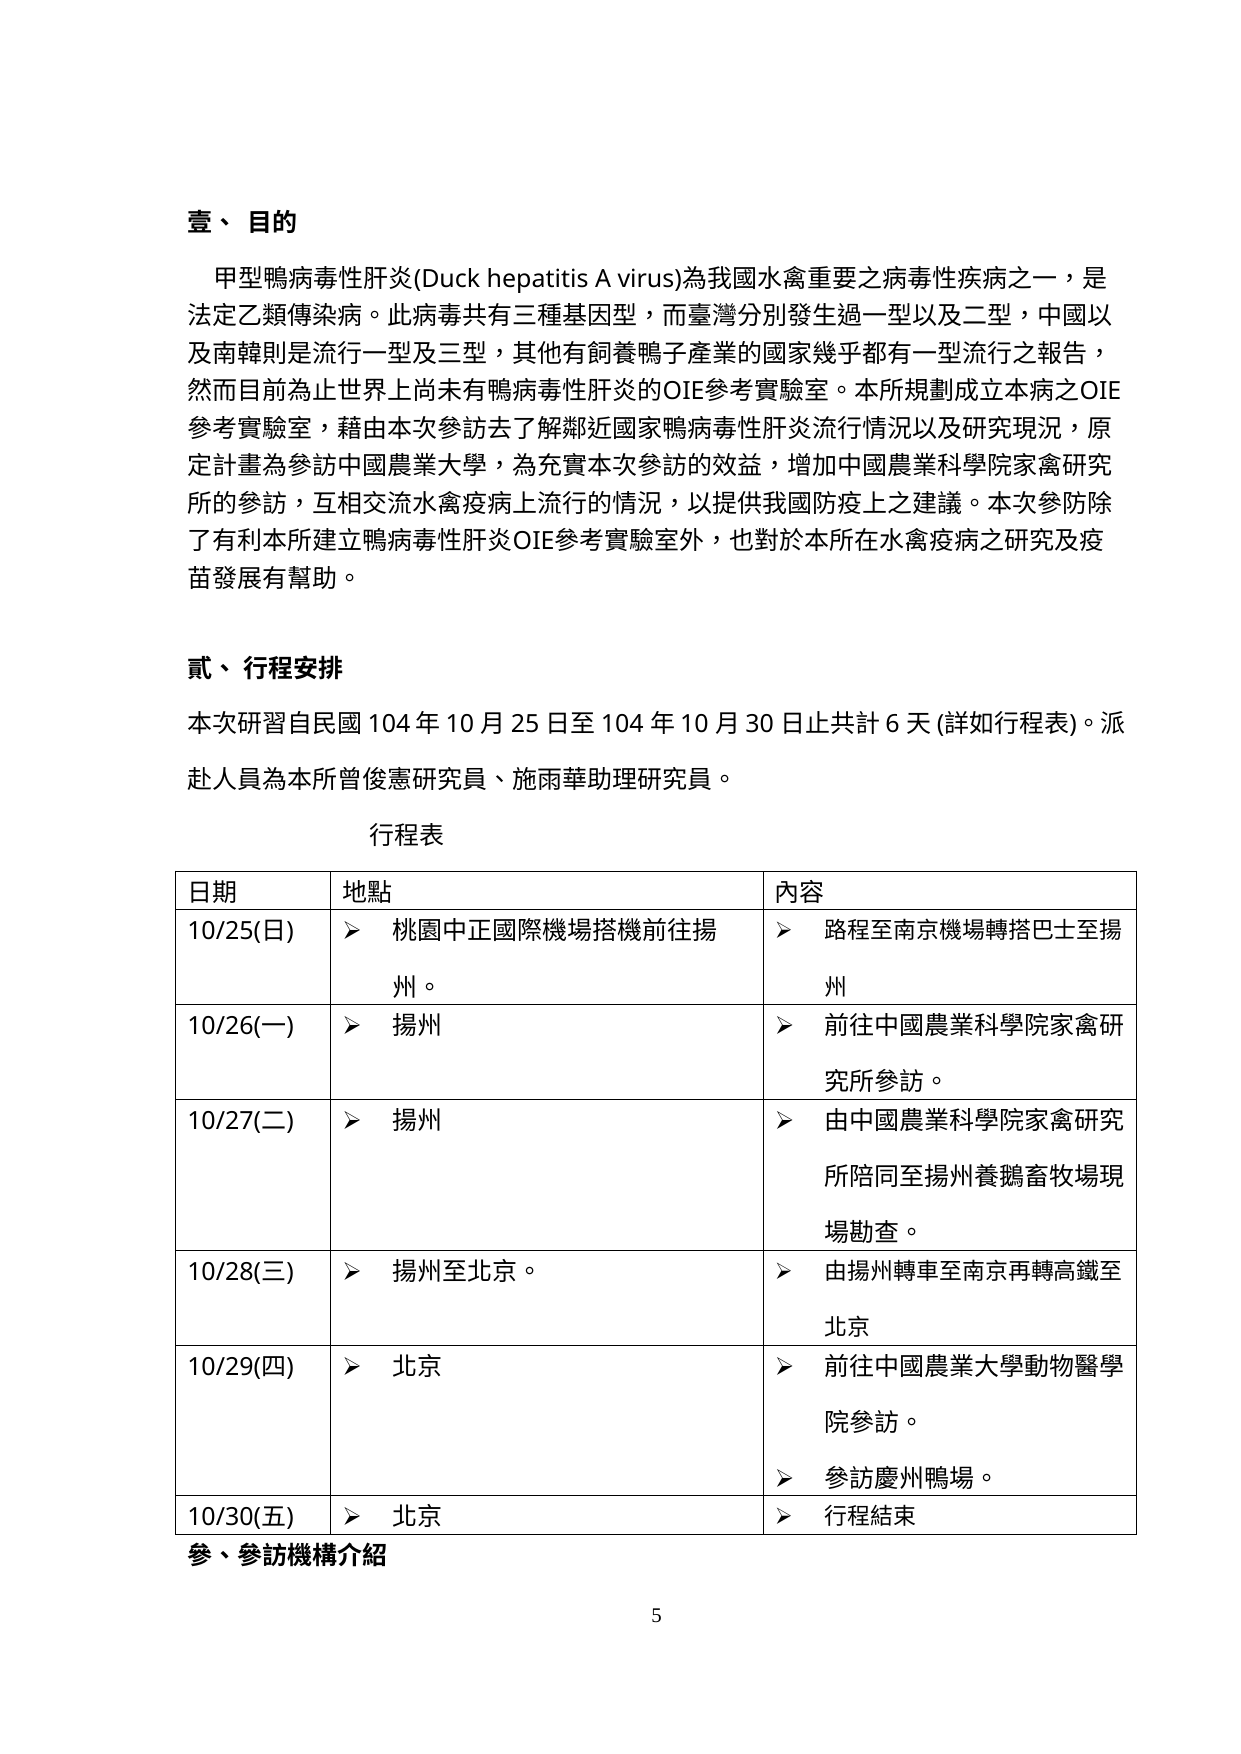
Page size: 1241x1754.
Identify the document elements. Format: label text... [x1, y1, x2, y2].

text 本次研習自民國104年10 月25 日至104 年10 月30 日止共計6 天 (詳如行程表)。派赴人員為本所曾俊憲研究員、施雨華助理研究員。 [187, 703, 1125, 797]
text 參、參訪機構介紹 [187, 1535, 1125, 1572]
table_cell 由中國農業科學院家禽研究所陪同至揚州養鵝畜牧場現場勘查。 [764, 1100, 1136, 1250]
table_cell 行程結束 [764, 1496, 1136, 1533]
table_cell 揚州至北京。 [331, 1251, 763, 1344]
table_cell 前往中國農業科學院家禽研究所參訪。 [764, 1005, 1136, 1099]
text 行程表 [187, 815, 1125, 852]
table_cell 北京 [331, 1346, 763, 1495]
table_cell 10/25(日) [176, 910, 330, 1004]
table_header 地點 [331, 872, 763, 909]
table_header 內容 [764, 872, 1136, 909]
table_cell 北京 [331, 1496, 763, 1533]
list 目的 [187, 202, 1125, 239]
table_cell 10/26(一) [176, 1005, 330, 1099]
text 貳、 行程安排 [187, 647, 1125, 685]
table_cell 路程至南京機場轉搭巴士至揚州 [764, 910, 1136, 1004]
table_cell 由揚州轉車至南京再轉高鐵至北京 [764, 1251, 1136, 1344]
table_cell 揚州 [331, 1005, 763, 1099]
table_cell 前往中國農業大學動物醫學院參訪。 參訪慶州鴨場。 [764, 1346, 1136, 1495]
table_cell 10/28(三) [176, 1251, 330, 1344]
table_header 日期 [176, 872, 330, 909]
table_cell 揚州 [331, 1100, 763, 1250]
table_cell 10/27(二) [176, 1100, 330, 1250]
table_cell 10/30(五) [176, 1496, 330, 1533]
text 甲型鴨病毒性肝炎(Duck hepatitis A virus)為我國水禽重要之病毒性疾病之一，是法定乙類傳染病。此病毒共有三種基因型，而臺灣分別發生過一型以及二型，中國以及南韓則是流行一型及三型，其他有飼養鴨子產業的國家幾乎都有一型流行之報告，然而目前為止世界上尚未有鴨病毒性肝炎的OIE參考實驗室。本所規劃成立本病之OIE參考實驗室，藉由本次參訪去了解鄰近國家鴨病毒性肝炎流行情況以及研究現況，原定計畫為參訪中國農業大學，為充實本次參訪的效益，增加中國農業科學院家禽研究所的參訪，互相交流水禽疫病上流行的情況，以提供我國防疫上之建議。本次參防除了有利本所建立鴨病毒性肝炎OIE參考實驗室外，也對於本所在水禽疫病之研究及疫苗發展有幫助。 [187, 258, 1125, 595]
table_cell 10/29(四) [176, 1346, 330, 1495]
table_cell 桃園中正國際機場搭機前往揚州。 [331, 910, 763, 1004]
